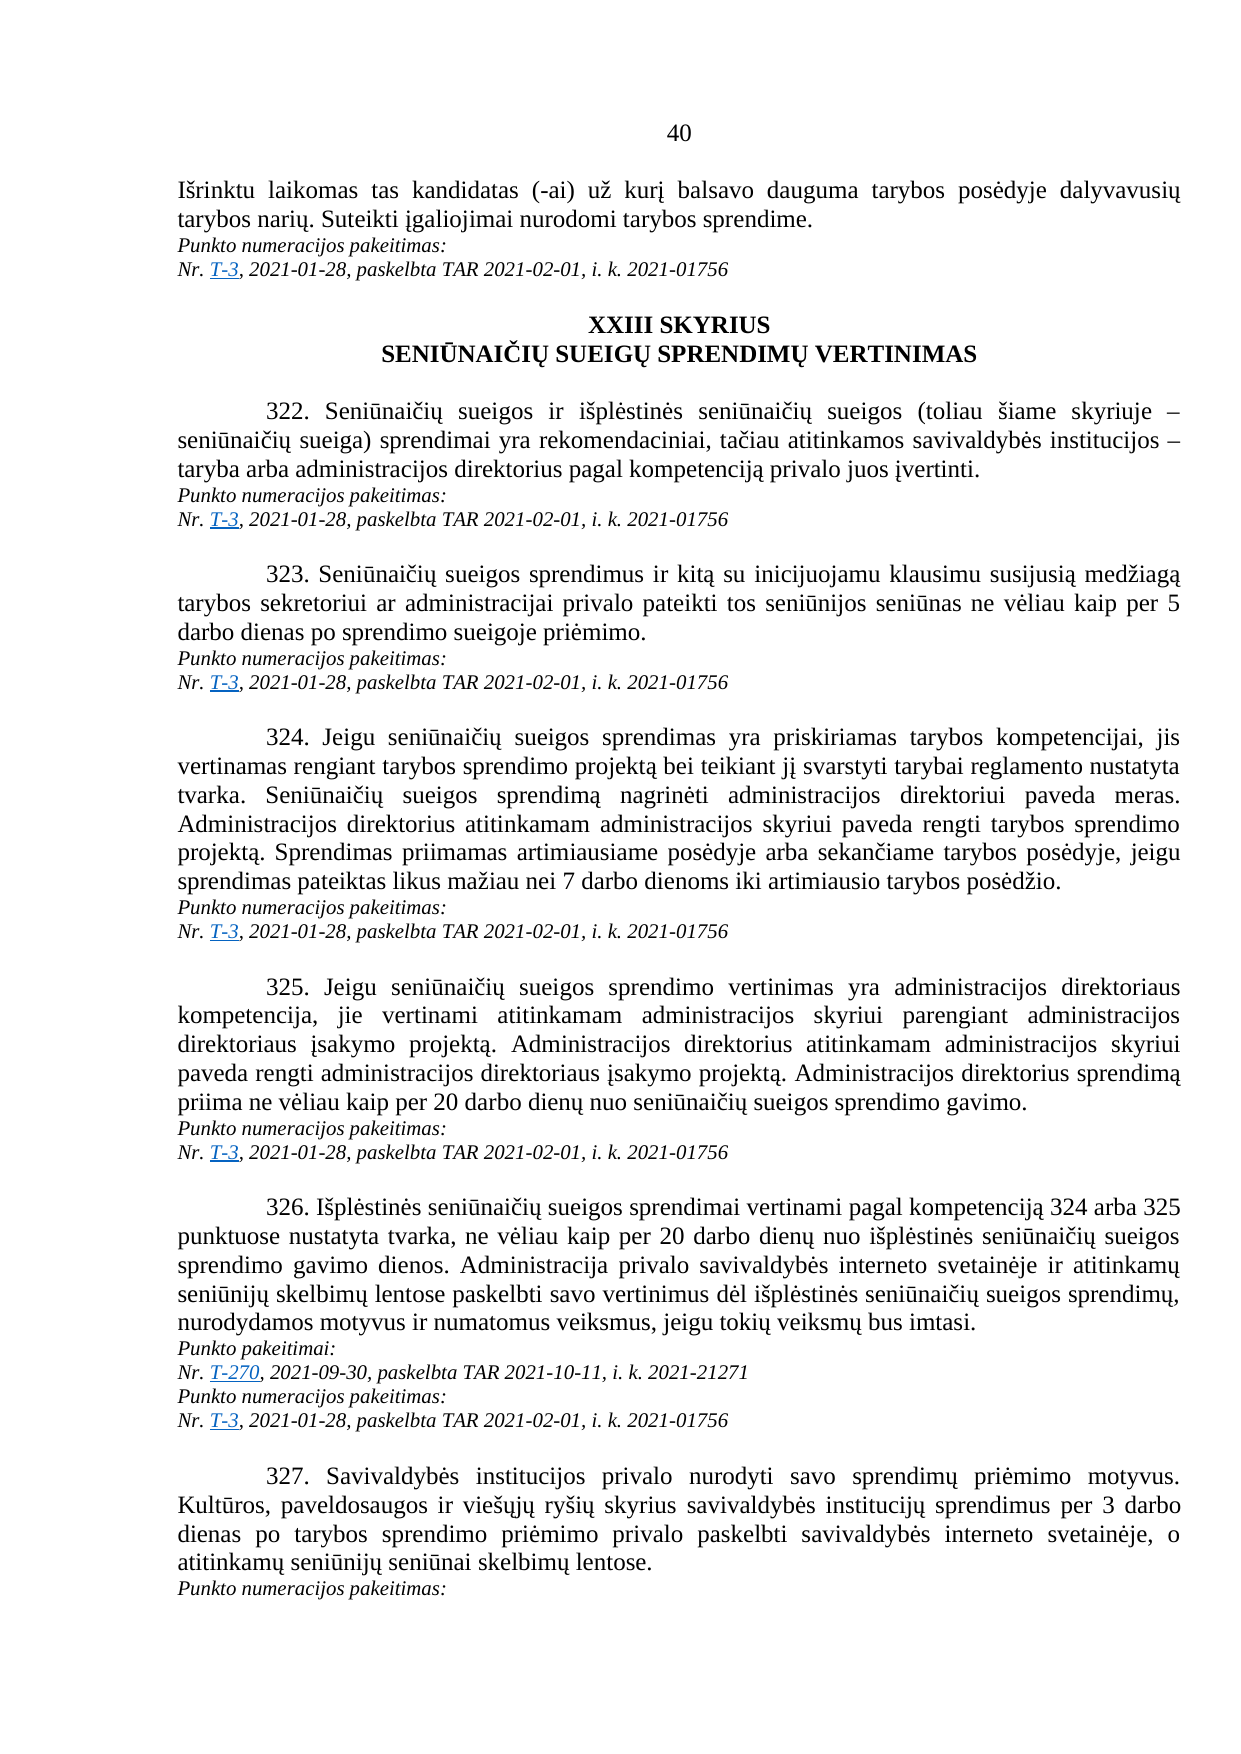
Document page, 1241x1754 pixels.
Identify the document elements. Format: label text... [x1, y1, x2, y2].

text Nr. T-3, 2021-01-28, paskelbta TAR 2021-02-01, i. k. 2021-01756 [177, 919, 1181, 943]
text Punkto numeracijos pakeitimas: [177, 895, 1181, 919]
text 327. Savivaldybės institucijos privalo nurodyti savo sprendimų priėmimo motyvus. Kultūros, paveldosaugos ir viešųjų ryšių skyrius savivaldybės institucijų sprendimus per 3 darbo dienas po tarybos sprendimo priėmimo privalo paskelbti savivaldybės interneto svetainėje, o atitinkamų seniūnijų seniūnai skelbimų lentose. [177, 1461, 1181, 1576]
text 325. Jeigu seniūnaičių sueigos sprendimo vertinimas yra administracijos direktoriaus kompetencija, jie vertinami atitinkamam administracijos skyriui parengiant administracijos direktoriaus įsakymo projektą. Administracijos direktorius atitinkamam administracijos skyriui paveda rengti administracijos direktoriaus įsakymo projektą. Administracijos direktorius sprendimą priima ne vėliau kaip per 20 darbo dienų nuo seniūnaičių sueigos sprendimo gavimo. [177, 972, 1181, 1116]
text Nr. T-3, 2021-01-28, paskelbta TAR 2021-02-01, i. k. 2021-01756 [177, 507, 1181, 531]
text Nr. T-3, 2021-01-28, paskelbta TAR 2021-02-01, i. k. 2021-01756 [177, 1140, 1181, 1164]
text Punkto numeracijos pakeitimas: [177, 233, 1181, 257]
text Nr. T-3, 2021-01-28, paskelbta TAR 2021-02-01, i. k. 2021-01756 [177, 1408, 1181, 1432]
text Nr. T-270, 2021-09-30, paskelbta TAR 2021-10-11, i. k. 2021-21271 [177, 1360, 1181, 1384]
text 326. Išplėstinės seniūnaičių sueigos sprendimai vertinami pagal kompetenciją 324 arba 325 punktuose nustatyta tvarka, ne vėliau kaip per 20 darbo dienų nuo išplėstinės seniūnaičių sueigos sprendimo gavimo dienos. Administracija privalo savivaldybės interneto svetainėje ir atitinkamų seniūnijų skelbimų lentose paskelbti savo vertinimus dėl išplėstinės seniūnaičių sueigos sprendimų, nurodydamos motyvus ir numatomus veiksmus, jeigu tokių veiksmų bus imtasi. [177, 1192, 1181, 1336]
text Punkto numeracijos pakeitimas: [177, 646, 1181, 670]
text Nr. T-3, 2021-01-28, paskelbta TAR 2021-02-01, i. k. 2021-01756 [177, 670, 1181, 694]
text 323. Seniūnaičių sueigos sprendimus ir kitą su inicijuojamu klausimu susijusią medžiagą tarybos sekretoriui ar administracijai privalo pateikti tos seniūnijos seniūnas ne vėliau kaip per 5 darbo dienas po sprendimo sueigoje priėmimo. [177, 559, 1181, 646]
text Punkto pakeitimai: [177, 1336, 1181, 1360]
text Išrinktu laikomas tas kandidatas (-ai) už kurį balsavo dauguma tarybos posėdyje dalyvavusių tarybos narių. Suteikti įgaliojimai nurodomi tarybos sprendime. [177, 176, 1181, 233]
text 322. Seniūnaičių sueigos ir išplėstinės seniūnaičių sueigos (toliau šiame skyriuje – seniūnaičių sueiga) sprendimai yra rekomendaciniai, tačiau atitinkamos savivaldybės institucijos – taryba arba administracijos direktorius pagal kompetenciją privalo juos įvertinti. [177, 396, 1181, 482]
text 324. Jeigu seniūnaičių sueigos sprendimas yra priskiriamas tarybos kompetencijai, jis vertinamas rengiant tarybos sprendimo projektą bei teikiant jį svarstyti tarybai reglamento nustatyta tvarka. Seniūnaičių sueigos sprendimą nagrinėti administracijos direktoriui paveda meras. Administracijos direktorius atitinkamam administracijos skyriui paveda rengti tarybos sprendimo projektą. Sprendimas priimamas artimiausiame posėdyje arba sekančiame tarybos posėdyje, jeigu sprendimas pateiktas likus mažiau nei 7 darbo dienoms iki artimiausio tarybos posėdžio. [177, 722, 1181, 895]
text Punkto numeracijos pakeitimas: [177, 482, 1181, 507]
text XXIII SKYRIUS [177, 310, 1181, 339]
text Nr. T-3, 2021-01-28, paskelbta TAR 2021-02-01, i. k. 2021-01756 [177, 257, 1181, 281]
text SENIŪNAIČIŲ SUEIGŲ SPRENDIMŲ VERTINIMAS [177, 339, 1181, 367]
text Punkto numeracijos pakeitimas: [177, 1384, 1181, 1408]
text Punkto numeracijos pakeitimas: [177, 1116, 1181, 1140]
text Punkto numeracijos pakeitimas: [177, 1576, 1181, 1600]
